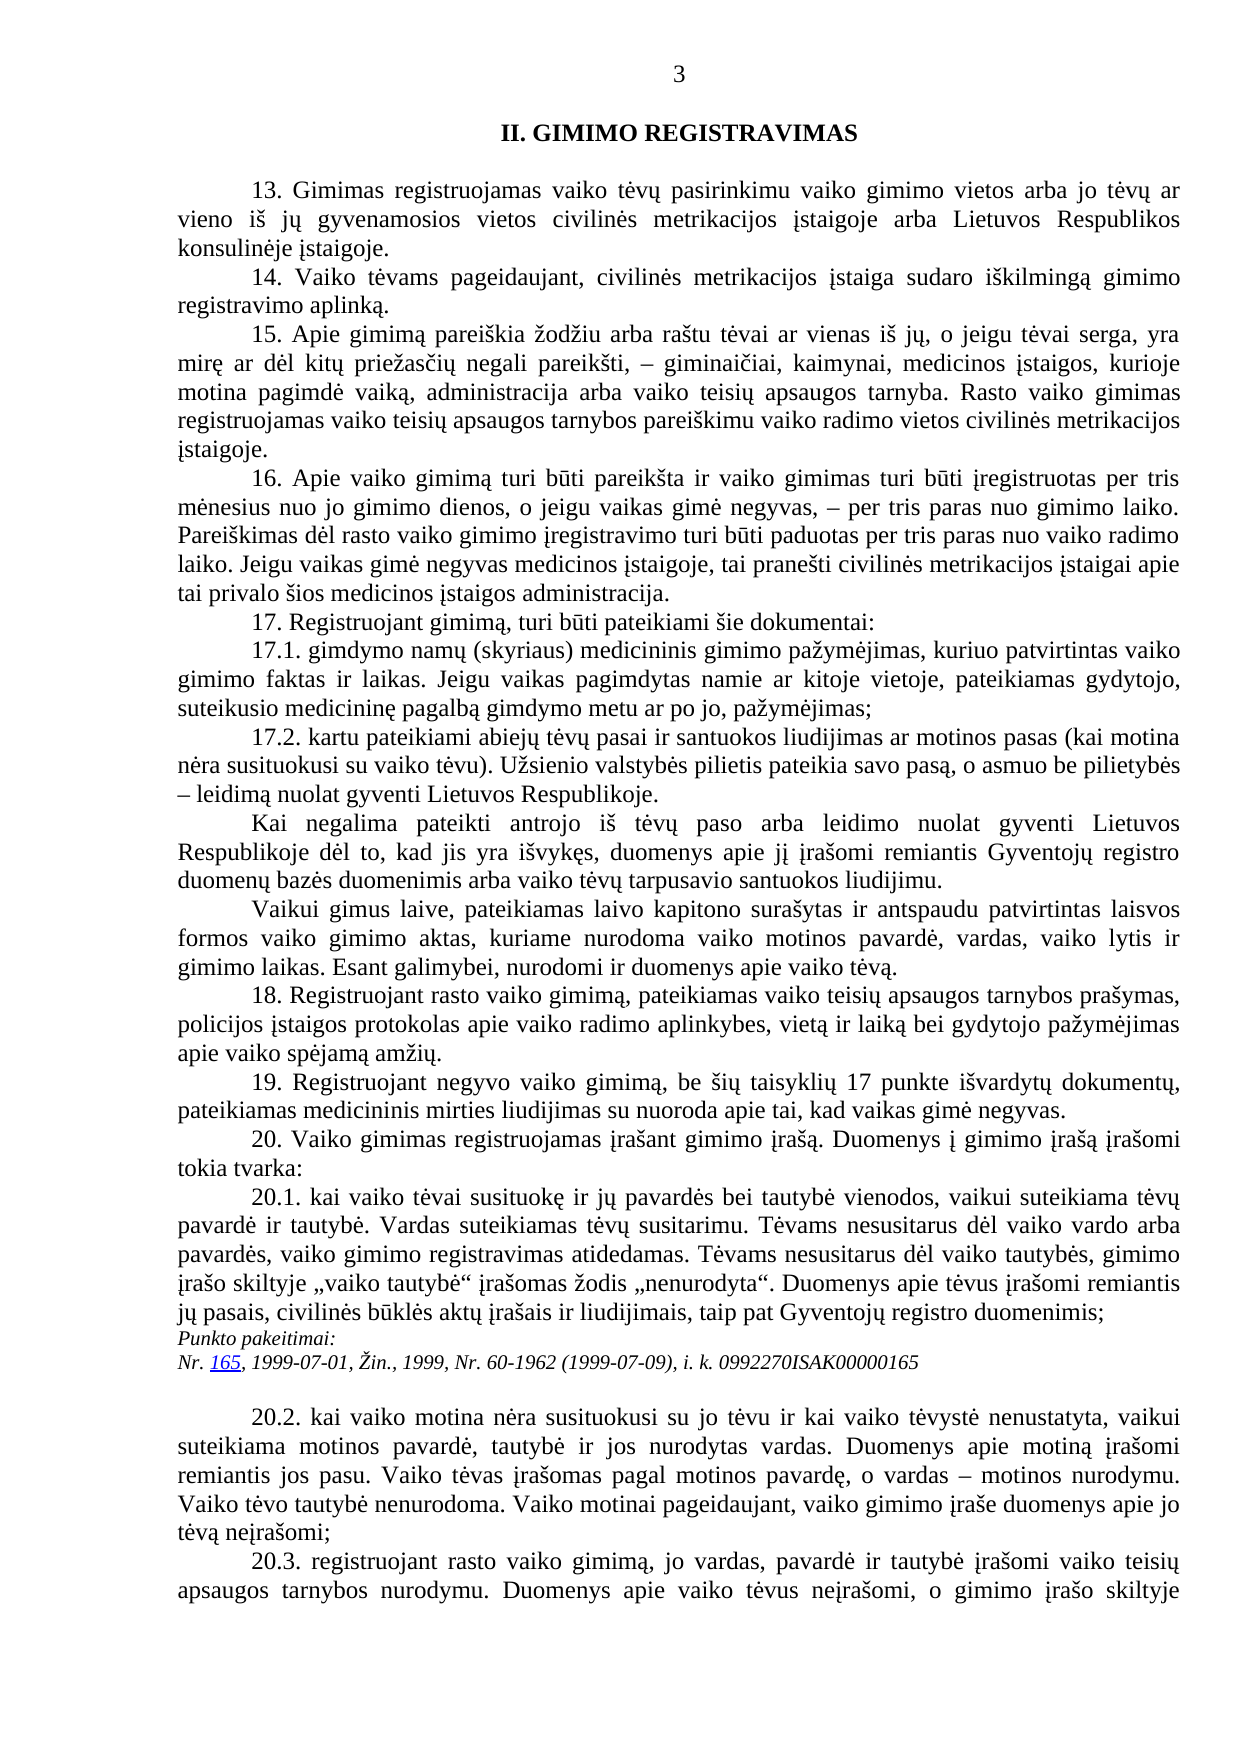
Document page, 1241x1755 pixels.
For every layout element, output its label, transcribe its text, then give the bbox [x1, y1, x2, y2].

text Kai negalima pateikti antrojo iš tėvų paso arba leidimo nuolat gyventi Lietuvos Respublikoje dėl to, kad jis yra išvykęs, duomenys apie jį įrašomi remiantis Gyventojų registro duomenų bazės duomenimis arba vaiko tėvų tarpusavio santuokos liudijimu. [177, 808, 1181, 894]
text Vaikui gimus laive, pateikiamas laivo kapitono surašytas ir antspaudu patvirtintas laisvos formos vaiko gimimo aktas, kuriame nurodoma vaiko motinos pavardė, vardas, vaiko lytis ir gimimo laikas. Esant galimybei, nurodomi ir duomenys apie vaiko tėvą. [177, 894, 1181, 981]
text Punkto pakeitimai: [177, 1326, 1181, 1350]
text 20.3. registruojant rasto vaiko gimimą, jo vardas, pavardė ir tautybė įrašomi vaiko teisių apsaugos tarnybos nurodymu. Duomenys apie vaiko tėvus neįrašomi, o gimimo įrašo skiltyje [177, 1546, 1181, 1604]
text 16. Apie vaiko gimimą turi būti pareikšta ir vaiko gimimas turi būti įregistruotas per tris mėnesius nuo jo gimimo dienos, o jeigu vaikas gimė negyvas, – per tris paras nuo gimimo laiko. Pareiškimas dėl rasto vaiko gimimo įregistravimo turi būti paduotas per tris paras nuo vaiko radimo laiko. Jeigu vaikas gimė negyvas medicinos įstaigoje, tai pranešti civilinės metrikacijos įstaigai apie tai privalo šios medicinos įstaigos administracija. [177, 463, 1181, 607]
text 17.2. kartu pateikiami abiejų tėvų pasai ir santuokos liudijimas ar motinos pasas (kai motina nėra susituokusi su vaiko tėvu). Užsienio valstybės pilietis pateikia savo pasą, o asmuo be pilietybės – leidimą nuolat gyventi Lietuvos Respublikoje. [177, 722, 1181, 808]
text 18. Registruojant rasto vaiko gimimą, pateikiamas vaiko teisių apsaugos tarnybos prašymas, policijos įstaigos protokolas apie vaiko radimo aplinkybes, vietą ir laiką bei gydytojo pažymėjimas apie vaiko spėjamą amžių. [177, 981, 1181, 1067]
text II. GIMIMO REGISTRAVIMAS [177, 118, 1181, 147]
text Nr. 165, 1999-07-01, Žin., 1999, Nr. 60-1962 (1999-07-09), i. k. 0992270ISAK00000165 [177, 1350, 1181, 1374]
text 20.1. kai vaiko tėvai susituokę ir jų pavardės bei tautybė vienodos, vaikui suteikiama tėvų pavardė ir tautybė. Vardas suteikiamas tėvų susitarimu. Tėvams nesusitarus dėl vaiko vardo arba pavardės, vaiko gimimo registravimas atidedamas. Tėvams nesusitarus dėl vaiko tautybės, gimimo įrašo skiltyje „vaiko tautybė“ įrašomas žodis „nenurodyta“. Duomenys apie tėvus įrašomi remiantis jų pasais, civilinės būklės aktų įrašais ir liudijimais, taip pat Gyventojų registro duomenimis; [177, 1182, 1181, 1326]
text 13. Gimimas registruojamas vaiko tėvų pasirinkimu vaiko gimimo vietos arba jo tėvų ar vieno iš jų gyvenamosios vietos civilinės metrikacijos įstaigoje arba Lietuvos Respublikos konsulinėje įstaigoje. [177, 176, 1181, 262]
text 19. Registruojant negyvo vaiko gimimą, be šių taisyklių 17 punkte išvardytų dokumentų, pateikiamas medicininis mirties liudijimas su nuoroda apie tai, kad vaikas gimė negyvas. [177, 1067, 1181, 1124]
text 20. Vaiko gimimas registruojamas įrašant gimimo įrašą. Duomenys į gimimo įrašą įrašomi tokia tvarka: [177, 1124, 1181, 1182]
text 17.1. gimdymo namų (skyriaus) medicininis gimimo pažymėjimas, kuriuo patvirtintas vaiko gimimo faktas ir laikas. Jeigu vaikas pagimdytas namie ar kitoje vietoje, pateikiamas gydytojo, suteikusio medicininę pagalbą gimdymo metu ar po jo, pažymėjimas; [177, 636, 1181, 722]
text 15. Apie gimimą pareiškia žodžiu arba raštu tėvai ar vienas iš jų, o jeigu tėvai serga, yra mirę ar dėl kitų priežasčių negali pareikšti, – giminaičiai, kaimynai, medicinos įstaigos, kurioje motina pagimdė vaiką, administracija arba vaiko teisių apsaugos tarnyba. Rasto vaiko gimimas registruojamas vaiko teisių apsaugos tarnybos pareiškimu vaiko radimo vietos civilinės metrikacijos įstaigoje. [177, 319, 1181, 463]
text 17. Registruojant gimimą, turi būti pateikiami šie dokumentai: [177, 607, 1181, 636]
text 20.2. kai vaiko motina nėra susituokusi su jo tėvu ir kai vaiko tėvystė nenustatyta, vaikui suteikiama motinos pavardė, tautybė ir jos nurodytas vardas. Duomenys apie motiną įrašomi remiantis jos pasu. Vaiko tėvas įrašomas pagal motinos pavardę, o vardas – motinos nurodymu. Vaiko tėvo tautybė nenurodoma. Vaiko motinai pageidaujant, vaiko gimimo įraše duomenys apie jo tėvą neįrašomi; [177, 1402, 1181, 1546]
text 14. Vaiko tėvams pageidaujant, civilinės metrikacijos įstaiga sudaro iškilmingą gimimo registravimo aplinką. [177, 262, 1181, 319]
